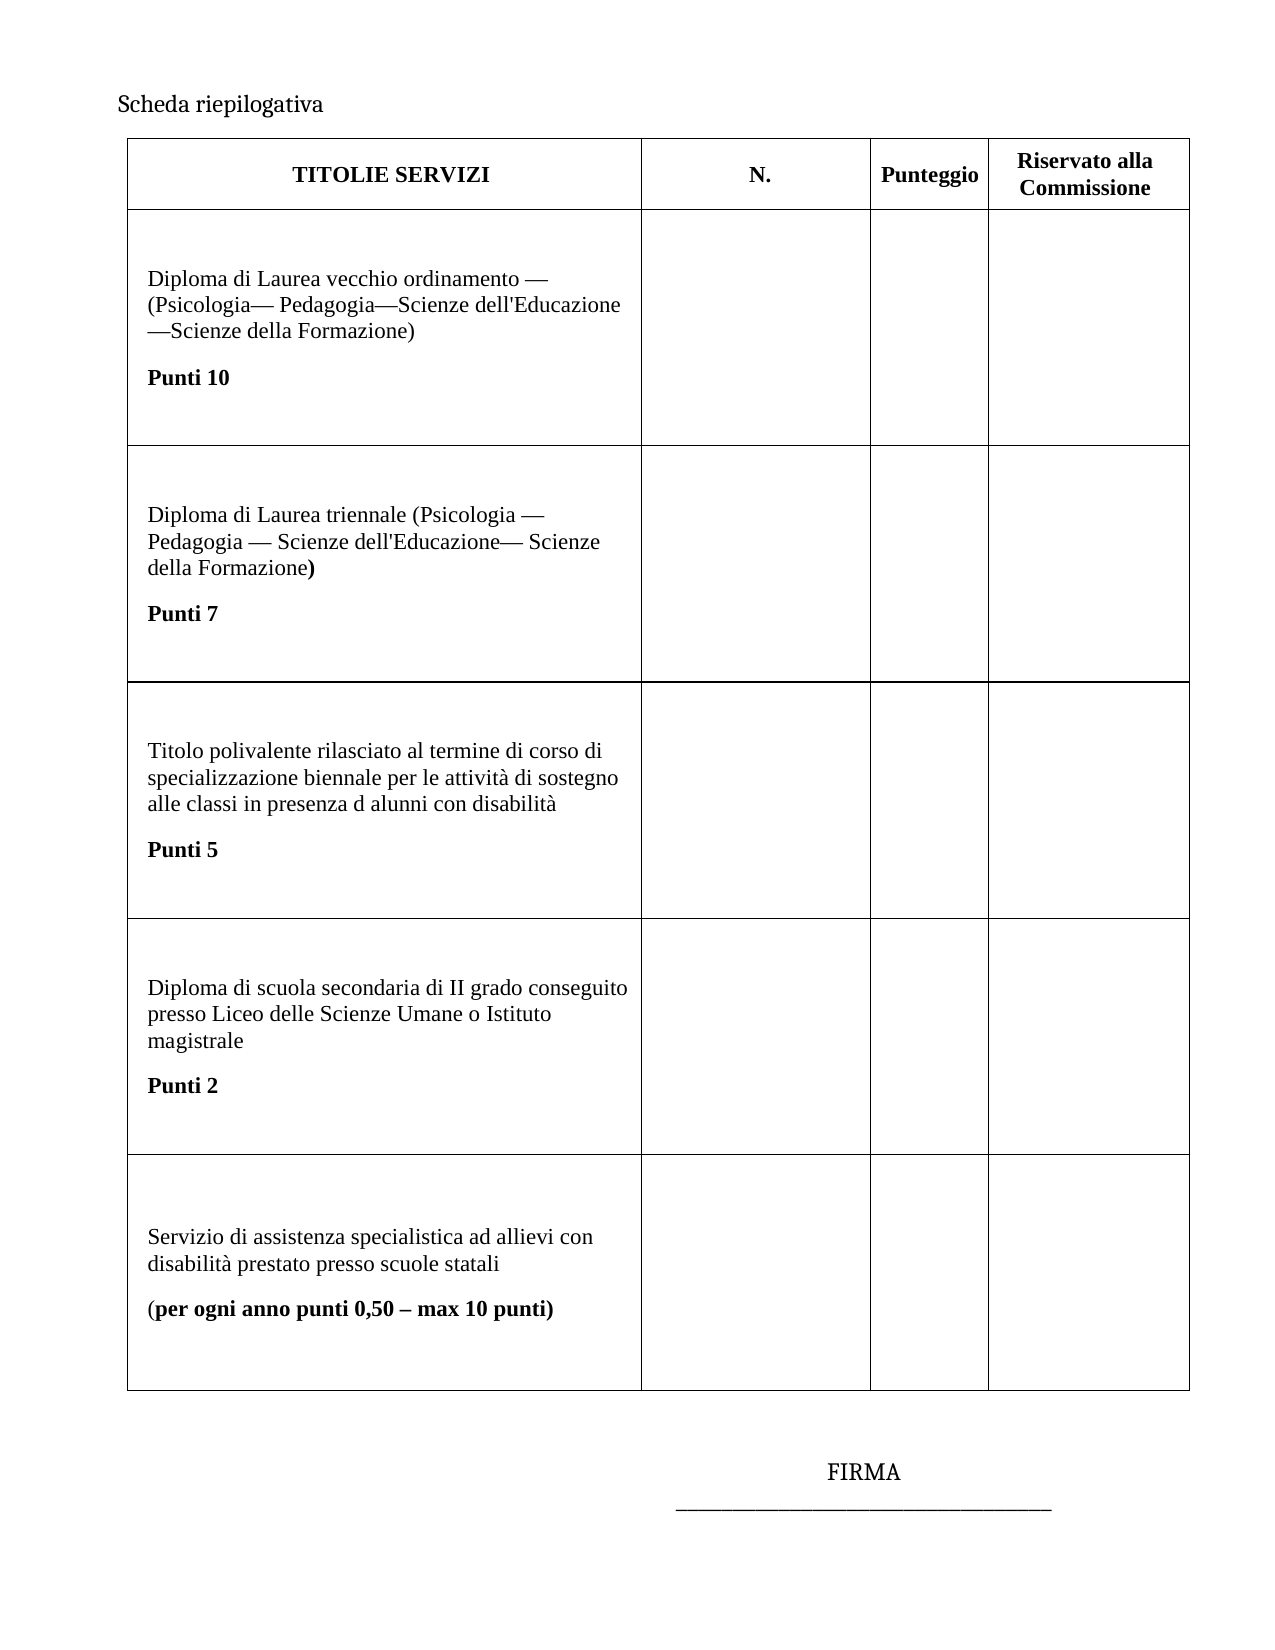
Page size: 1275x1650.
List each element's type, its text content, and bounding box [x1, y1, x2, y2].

table_cell [871, 446, 988, 681]
table_cell [989, 446, 1189, 681]
table_cell [989, 1155, 1189, 1390]
table_cell [642, 683, 870, 918]
table_cell [642, 210, 870, 445]
table_cell [989, 919, 1189, 1154]
table_cell [871, 210, 988, 445]
table_cell Diploma di Laurea triennale (Psicologia — Pedagogia — Scienze dell'Educazione— Scienze della Formazione) Punti 7 [128, 446, 641, 681]
text FIRMA [576, 1458, 1151, 1486]
table_header N. [642, 139, 870, 209]
table_cell Diploma di Laurea vecchio ordinamento — (Psicologia— Pedagogia—Scienze dell'Educazione —Scienze della Formazione) Punti 10 [128, 210, 641, 445]
table_header Riservato alla Commissione [989, 139, 1189, 209]
table_header TITOLIE SERVIZI [128, 139, 641, 209]
table_header Punteggio [871, 139, 988, 209]
table_cell Servizio di assistenza specialistica ad allievi con disabilità prestato presso scuole statali (per ogni anno punti 0,50 – max 10 punti) [128, 1155, 641, 1390]
table_cell [989, 683, 1189, 918]
table_cell [642, 919, 870, 1154]
table_cell [642, 1155, 870, 1390]
table_cell [642, 446, 870, 681]
text Scheda riepilogativa [118, 89, 1159, 118]
table_cell [871, 683, 988, 918]
table_cell Diploma di scuola secondaria di II grado conseguito presso Liceo delle Scienze Umane o Istituto magistrale Punti 2 [128, 919, 641, 1154]
table_cell Titolo polivalente rilasciato al termine di corso di specializzazione biennale per le attività di sostegno alle classi in presenza d alunni con disabilità Punti 5 [128, 683, 641, 918]
table_cell [871, 1155, 988, 1390]
table_cell [989, 210, 1189, 445]
table_cell [871, 919, 988, 1154]
text _________________________________ [576, 1486, 1151, 1514]
